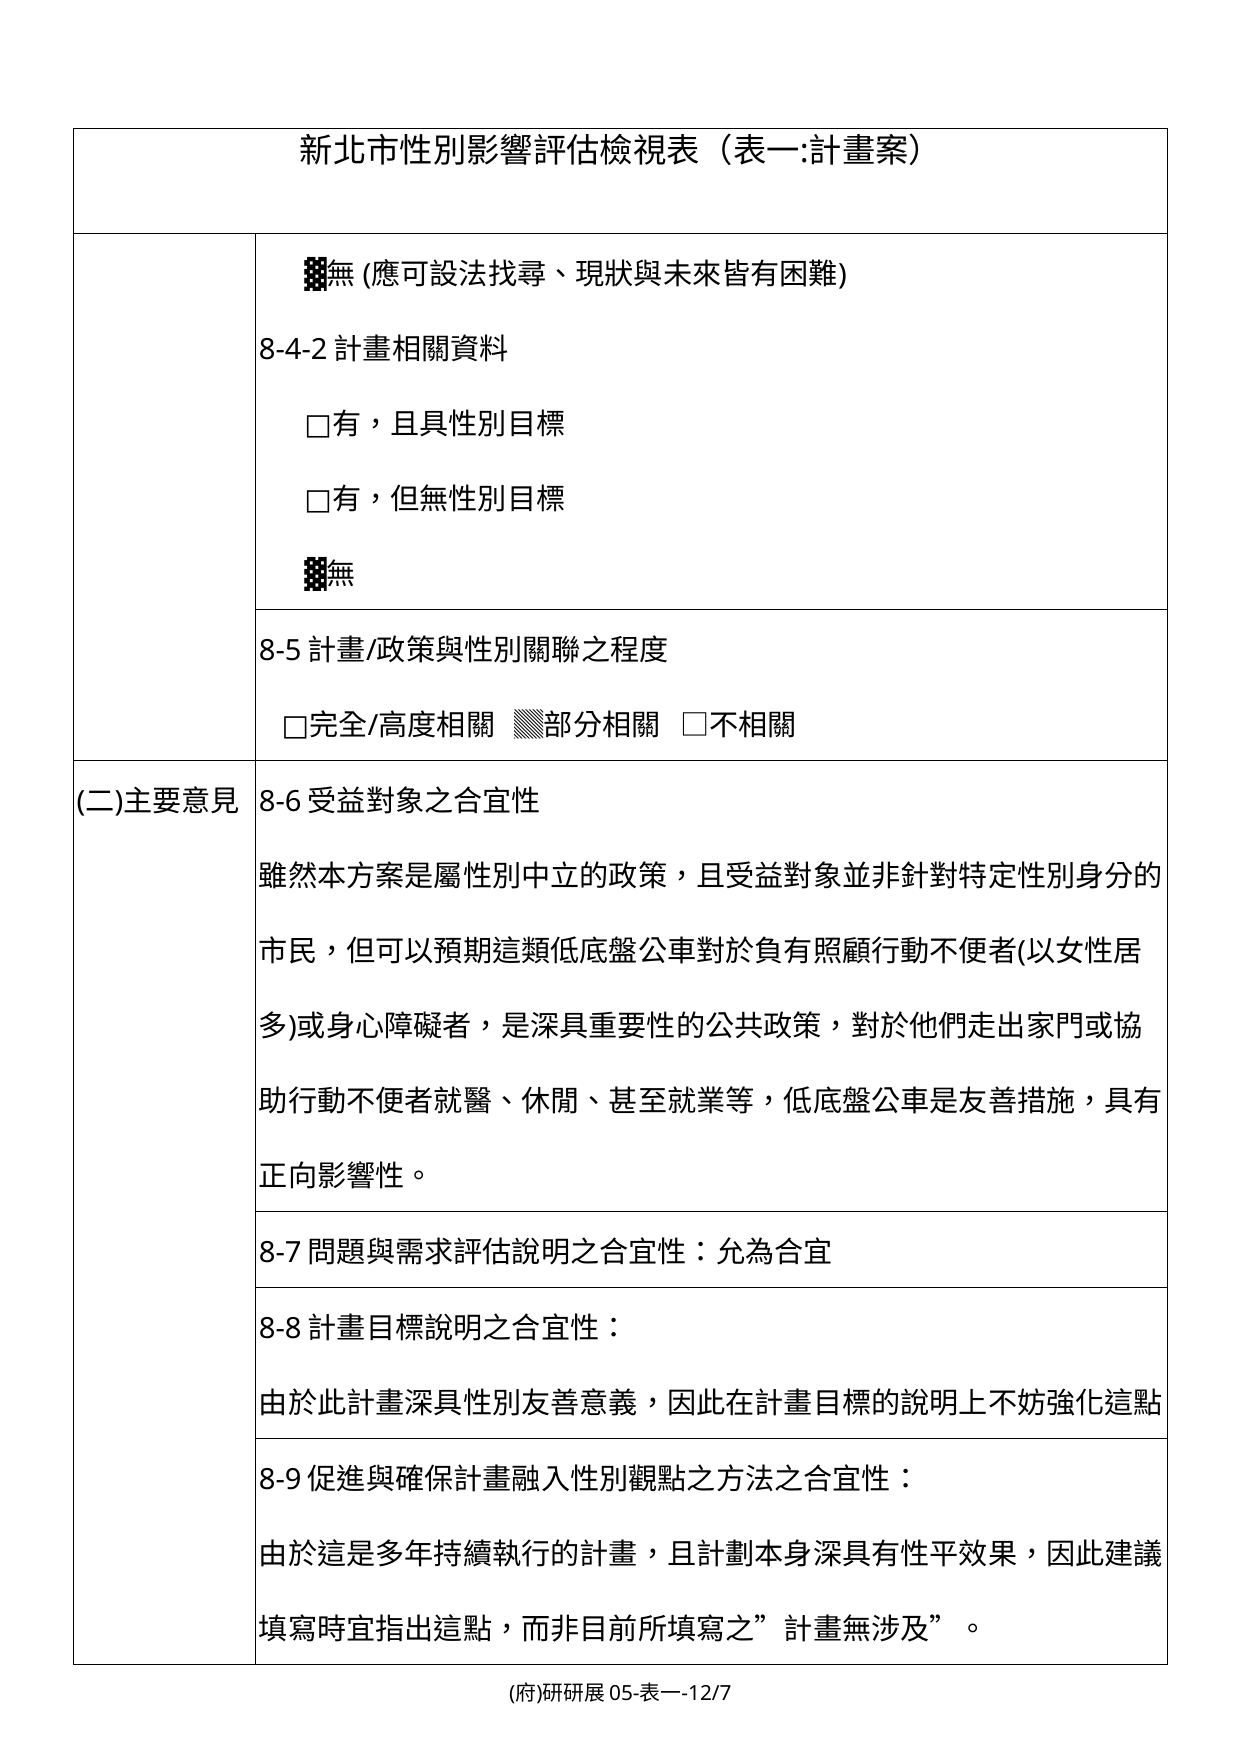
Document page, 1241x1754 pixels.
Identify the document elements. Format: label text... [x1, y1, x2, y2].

table_header 新北市性別影響評估檢視表（表一:計畫案） [74, 129, 1167, 233]
table_cell ▓無 (應可設法找尋、現狀與未來皆有困難) 8-4-2計畫相關資料 □有，且具性別目標 □有，但無性別目標 ▓無 [256, 234, 1167, 609]
table_cell [74, 234, 255, 760]
table_cell 8-9促進與確保計畫融入性別觀點之方法之合宜性： 由於這是多年持續執行的計畫，且計劃本身深具有性平效果，因此建議填寫時宜指出這點，而非目前所填寫之”計畫無涉及”。 [256, 1439, 1167, 1664]
table_cell (二)主要意見 [74, 761, 255, 1664]
table_cell 8-6受益對象之合宜性 雖然本方案是屬性別中立的政策，且受益對象並非針對特定性別身分的市民，但可以預期這類低底盤公車對於負有照顧行動不便者(以女性居多)或身心障礙者，是深具重要性的公共政策，對於他們走出家門或協助行動不便者就醫、休閒、甚至就業等，低底盤公車是友善措施，具有正向影響性。 [256, 761, 1167, 1211]
table_cell 8-5計畫/政策與性別關聯之程度 □完全/高度相關 ▓部分相關 □不相關 [256, 610, 1167, 760]
table_cell 8-7問題與需求評估說明之合宜性：允為合宜 [256, 1212, 1167, 1287]
table_cell 8-8計畫目標說明之合宜性： 由於此計畫深具性別友善意義，因此在計畫目標的說明上不妨強化這點 [256, 1288, 1167, 1438]
